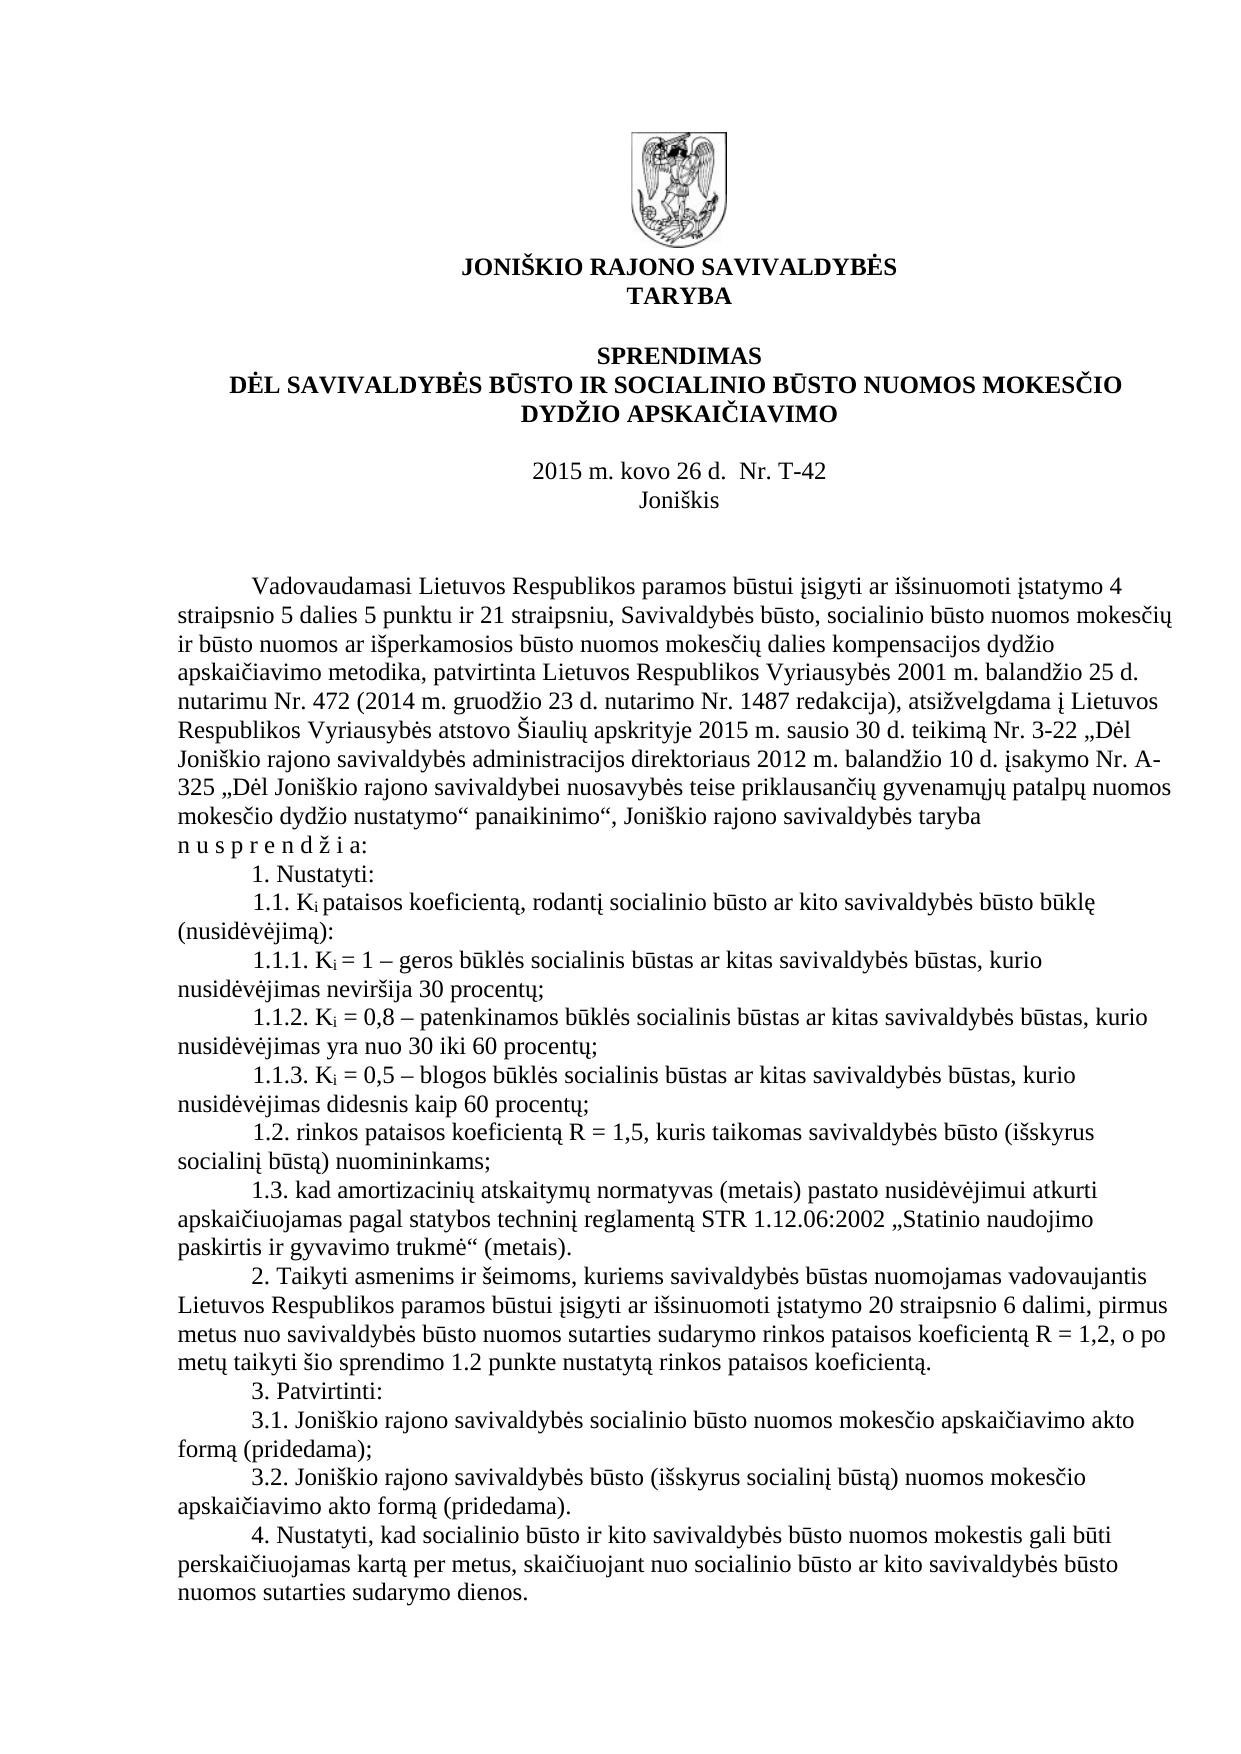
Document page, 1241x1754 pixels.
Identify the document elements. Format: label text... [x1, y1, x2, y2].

text 2015 m. kovo 26 d. Nr. T-42 [177, 456, 1181, 485]
text 3.1. Joniškio rajono savivaldybės socialinio būsto nuomos mokesčio apskaičiavimo akto formą (pridedama); [177, 1405, 1181, 1462]
text 1. Nustatyti: [177, 859, 1181, 887]
text 3.2. Joniškio rajono savivaldybės būsto (išskyrus socialinį būstą) nuomos mokesčio apskaičiavimo akto formą (pridedama). [177, 1462, 1181, 1520]
text 1.2. rinkos pataisos koeficientą R = 1,5, kuris taikomas savivaldybės būsto (išskyrus socialinį būstą) nuomininkams; [177, 1117, 1181, 1175]
text 4. Nustatyti, kad socialinio būsto ir kito savivaldybės būsto nuomos mokestis gali būti perskaičiuojamas kartą per metus, skaičiuojant nuo socialinio būsto ar kito savivaldybės būsto nuomos sutarties sudarymo dienos. [177, 1520, 1181, 1606]
text DYDŽIO APSKAIČIAVIMO [177, 399, 1181, 427]
text Joniškio rajono savivaldybės TARYBA [177, 252, 1181, 310]
text DĖL SAVIVALDYBĖS BŪSTO IR SOCIALINIO BŪSTO NUOMOS MOKESČIO [177, 370, 1181, 399]
text 2. Taikyti asmenims ir šeimoms, kuriems savivaldybės būstas nuomojamas vadovaujantis Lietuvos Respublikos paramos būstui įsigyti ar išsinuomoti įstatymo 20 straipsnio 6 dalimi, pirmus metus nuo savivaldybės būsto nuomos sutarties sudarymo rinkos pataisos koeficientą R = 1,2, o po metų taikyti šio sprendimo 1.2 punkte nustatytą rinkos pataisos koeficientą. [177, 1261, 1181, 1376]
text 1.1.2. Ki = 0,8 – patenkinamos būklės socialinis būstas ar kitas savivaldybės būstas, kurio nusidėvėjimas yra nuo 30 iki 60 procentų; [177, 1002, 1181, 1060]
text Vadovaudamasi Lietuvos Respublikos paramos būstui įsigyti ar išsinuomoti įstatymo 4 straipsnio 5 dalies 5 punktu ir 21 straipsniu, Savivaldybės būsto, socialinio būsto nuomos mokesčių ir būsto nuomos ar išperkamosios būsto nuomos mokesčių dalies kompensacijos dydžio apskaičiavimo metodika, patvirtinta Lietuvos Respublikos Vyriausybės 2001 m. balandžio 25 d. nutarimu Nr. 472 (2014 m. gruodžio 23 d. nutarimo Nr. 1487 redakcija), atsižvelgdama į Lietuvos Respublikos Vyriausybės atstovo Šiaulių apskrityje 2015 m. sausio 30 d. teikimą Nr. 3-22 „Dėl Joniškio rajono savivaldybės administracijos direktoriaus 2012 m. balandžio 10 d. įsakymo Nr. A-325 „Dėl Joniškio rajono savivaldybei nuosavybės teise priklausančių gyvenamųjų patalpų nuomos mokesčio dydžio nustatymo“ panaikinimo“, Joniškio rajono savivaldybės taryba [177, 571, 1181, 830]
text 1.3. kad amortizacinių atskaitymų normatyvas (metais) pastato nusidėvėjimui atkurti apskaičiuojamas pagal statybos techninį reglamentą STR 1.12.06:2002 „Statinio naudojimo paskirtis ir gyvavimo trukmė“ (metais). [177, 1175, 1181, 1261]
text 1.1. Ki pataisos koeficientą, rodantį socialinio būsto ar kito savivaldybės būsto būklę (nusidėvėjimą): [177, 887, 1181, 945]
text 1.1.3. Ki = 0,5 – blogos būklės socialinis būstas ar kitas savivaldybės būstas, kurio nusidėvėjimas didesnis kaip 60 procentų; [177, 1060, 1181, 1117]
text SPRENDIMAS [177, 341, 1181, 370]
text n u s p r e n d ž i a: [177, 830, 1181, 859]
text 3. Patvirtinti: [177, 1376, 1181, 1405]
text Joniškis [177, 485, 1181, 514]
text 1.1.1. Ki = 1 – geros būklės socialinis būstas ar kitas savivaldybės būstas, kurio nusidėvėjimas neviršija 30 procentų; [177, 945, 1181, 1002]
